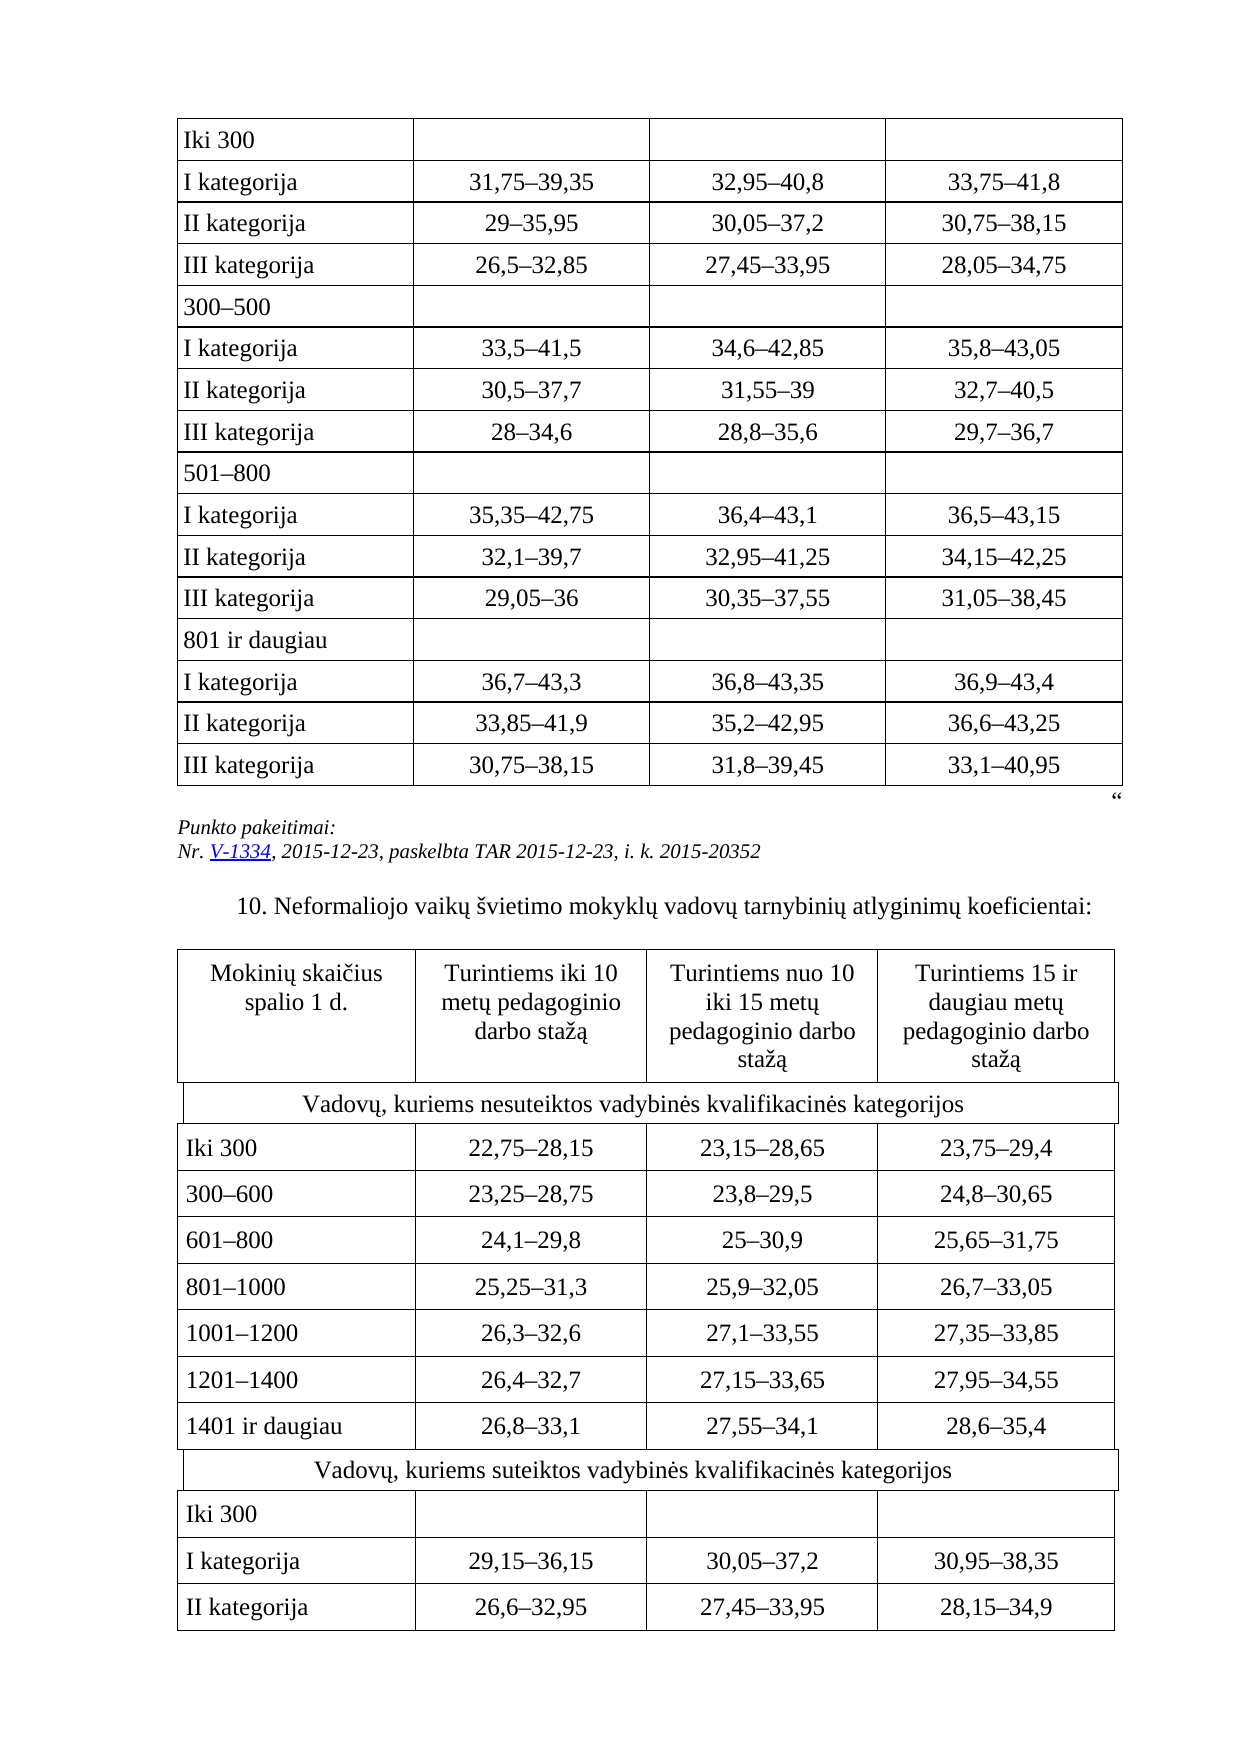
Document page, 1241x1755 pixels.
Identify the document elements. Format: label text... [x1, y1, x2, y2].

table_cell [650, 619, 885, 660]
table_cell III kategorija [178, 578, 413, 618]
table_cell 36,4–43,1 [650, 494, 885, 535]
table_cell 27,15–33,65 [647, 1357, 877, 1402]
table_cell II kategorija [178, 1584, 415, 1629]
table_cell 28,15–34,9 [878, 1584, 1114, 1629]
table_cell 28,6–35,4 [878, 1403, 1114, 1448]
table_cell 33,85–41,9 [414, 703, 649, 743]
table_cell 36,5–43,15 [886, 494, 1122, 535]
table_cell I kategorija [178, 161, 413, 201]
table_cell [647, 1491, 877, 1537]
table_cell [177, 1450, 183, 1490]
table_cell [1115, 1583, 1124, 1629]
table_cell 35,35–42,75 [414, 494, 649, 535]
table_cell 27,45–33,95 [647, 1584, 877, 1629]
table_cell [886, 286, 1122, 326]
table_cell 29,15–36,15 [416, 1538, 646, 1583]
table_cell 26,8–33,1 [416, 1403, 646, 1448]
table_cell 34,15–42,25 [886, 536, 1122, 576]
table_cell 30,05–37,2 [647, 1538, 877, 1583]
table_cell 32,95–40,8 [650, 161, 885, 201]
table_cell 25,65–31,75 [878, 1217, 1114, 1263]
table_cell [1115, 1216, 1124, 1263]
table_cell III kategorija [178, 244, 413, 285]
table_cell 32,7–40,5 [886, 369, 1122, 410]
table_cell 36,7–43,3 [414, 661, 649, 701]
table_cell 31,8–39,45 [650, 744, 885, 785]
table_cell 33,5–41,5 [414, 328, 649, 368]
table_cell 28,05–34,75 [886, 244, 1122, 285]
table_cell III kategorija [178, 411, 413, 451]
table_cell 32,95–41,25 [650, 536, 885, 576]
table_cell 30,5–37,7 [414, 369, 649, 410]
table_cell [177, 1083, 183, 1123]
table_cell [1119, 1082, 1124, 1123]
table_cell 27,1–33,55 [647, 1310, 877, 1356]
table_cell 26,3–32,6 [416, 1310, 646, 1356]
table_cell 36,9–43,4 [886, 661, 1122, 701]
table_cell 30,05–37,2 [650, 203, 885, 243]
table_cell [886, 619, 1122, 660]
table_cell 28,8–35,6 [650, 411, 885, 451]
table_cell 23,25–28,75 [416, 1171, 646, 1216]
table_cell [1038, 1083, 1076, 1123]
table_cell 27,35–33,85 [878, 1310, 1114, 1356]
table_cell [184, 1450, 228, 1490]
table_header Turintiems nuo 10 iki 15 metų pedagoginio darbo stažą [647, 950, 877, 1082]
table_cell [1038, 1450, 1076, 1490]
table_cell [414, 286, 649, 326]
table_cell 801 ir daugiau [178, 619, 413, 660]
table_cell [1119, 1449, 1124, 1490]
table_cell [1115, 1170, 1124, 1216]
table_cell 35,8–43,05 [886, 328, 1122, 368]
table_cell 31,55–39 [650, 369, 885, 410]
table_cell 27,95–34,55 [878, 1357, 1114, 1402]
table_cell [1115, 1356, 1124, 1402]
table_cell II kategorija [178, 369, 413, 410]
table_cell 35,2–42,95 [650, 703, 885, 743]
table_cell 25,9–32,05 [647, 1264, 877, 1309]
table_cell [414, 453, 649, 493]
table_cell 29–35,95 [414, 203, 649, 243]
table_cell 26,4–32,7 [416, 1357, 646, 1402]
table_cell 26,6–32,95 [416, 1584, 646, 1629]
table_cell 27,45–33,95 [650, 244, 885, 285]
table_cell [650, 286, 885, 326]
table_cell [886, 119, 1122, 160]
table_cell 23,15–28,65 [647, 1124, 877, 1170]
table_header Turintiems 15 ir daugiau metų pedagoginio darbo stažą [878, 950, 1114, 1082]
table_header [1115, 949, 1124, 1082]
table_cell 33,75–41,8 [886, 161, 1122, 201]
table_cell [1115, 1309, 1124, 1356]
table_cell 23,8–29,5 [647, 1171, 877, 1216]
table_cell [1076, 1083, 1118, 1123]
table_cell [886, 453, 1122, 493]
table_cell [1115, 1123, 1124, 1170]
table_cell 601–800 [178, 1217, 415, 1263]
table_cell [1115, 1490, 1124, 1537]
table_cell II kategorija [178, 203, 413, 243]
table_cell 801–1000 [178, 1264, 415, 1309]
table_cell 27,55–34,1 [647, 1403, 877, 1448]
table_cell 30,35–37,55 [650, 578, 885, 618]
table_cell 300–500 [178, 286, 413, 326]
table_cell 1001–1200 [178, 1310, 415, 1356]
table_cell III kategorija [178, 744, 413, 785]
table_cell 33,1–40,95 [886, 744, 1122, 785]
table_cell 29,05–36 [414, 578, 649, 618]
table_cell 24,8–30,65 [878, 1171, 1114, 1216]
text Nr. V-1334, 2015-12-23, paskelbta TAR 2015-12-23, i. k. 2015-20352 [177, 839, 1122, 863]
table_cell 300–600 [178, 1171, 415, 1216]
table_cell [650, 453, 885, 493]
table_cell I kategorija [178, 661, 413, 701]
table_cell 36,6–43,25 [886, 703, 1122, 743]
table_cell Iki 300 [178, 119, 413, 160]
table_cell I kategorija [178, 1538, 415, 1583]
table_cell 1201–1400 [178, 1357, 415, 1402]
table_cell II kategorija [178, 536, 413, 576]
table_cell [414, 619, 649, 660]
table_cell 34,6–42,85 [650, 328, 885, 368]
table_cell I kategorija [178, 494, 413, 535]
table_cell 29,7–36,7 [886, 411, 1122, 451]
table_cell 26,7–33,05 [878, 1264, 1114, 1309]
table_cell 30,75–38,15 [414, 744, 649, 785]
table_cell II kategorija [178, 703, 413, 743]
table_cell [1115, 1537, 1124, 1583]
table_cell 501–800 [178, 453, 413, 493]
text Punkto pakeitimai: [177, 814, 1122, 839]
text “ [177, 786, 1122, 814]
table_cell [878, 1491, 1114, 1537]
table_cell 23,75–29,4 [878, 1124, 1114, 1170]
table_cell 22,75–28,15 [416, 1124, 646, 1170]
table_cell 1401 ir daugiau [178, 1403, 415, 1448]
table_cell [1115, 1263, 1124, 1309]
table_cell [416, 1491, 646, 1537]
table_cell 36,8–43,35 [650, 661, 885, 701]
table_cell Vadovų, kuriems nesuteiktos vadybinės kvalifikacinės kategorijos [228, 1083, 1038, 1123]
table_cell 26,5–32,85 [414, 244, 649, 285]
table_cell [1115, 1402, 1124, 1448]
table_cell I kategorija [178, 328, 413, 368]
table_cell [650, 119, 885, 160]
table_cell [184, 1083, 228, 1123]
table_cell 28–34,6 [414, 411, 649, 451]
table_cell Vadovų, kuriems suteiktos vadybinės kvalifikacinės kategorijos [228, 1450, 1038, 1490]
table_cell 30,95–38,35 [878, 1538, 1114, 1583]
table_cell 31,05–38,45 [886, 578, 1122, 618]
table_cell 31,75–39,35 [414, 161, 649, 201]
table_cell 24,1–29,8 [416, 1217, 646, 1263]
text 10. Neformaliojo vaikų švietimo mokyklų vadovų tarnybinių atlyginimų koeficientai: [177, 891, 1122, 920]
table_cell 25–30,9 [647, 1217, 877, 1263]
table_cell [414, 119, 649, 160]
table_cell 30,75–38,15 [886, 203, 1122, 243]
table_cell 32,1–39,7 [414, 536, 649, 576]
table_cell 25,25–31,3 [416, 1264, 646, 1309]
table_header Turintiems iki 10 metų pedagoginio darbo stažą [416, 950, 646, 1082]
table_cell [1076, 1450, 1118, 1490]
table_header Mokinių skaičius spalio 1 d. [178, 950, 415, 1082]
table_cell Iki 300 [178, 1491, 415, 1537]
table_cell Iki 300 [178, 1124, 415, 1170]
